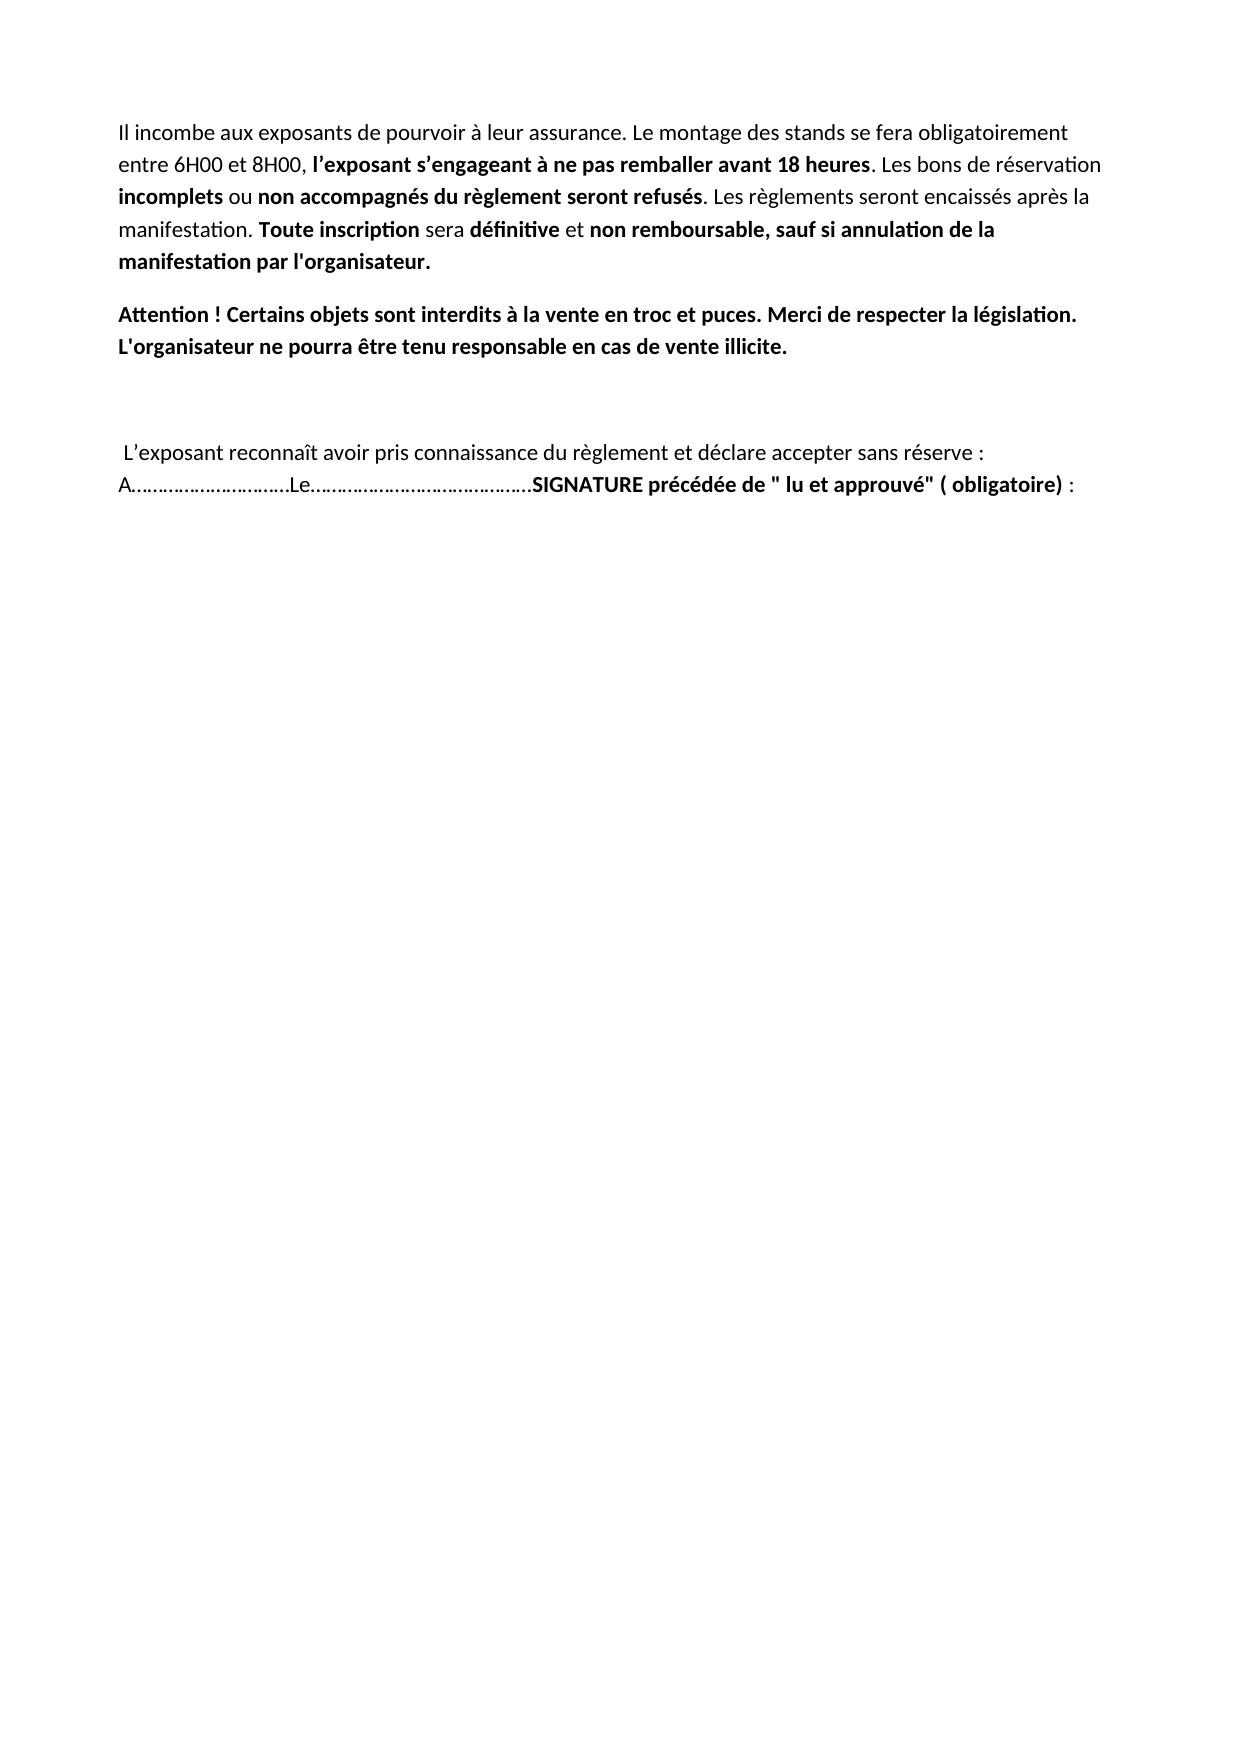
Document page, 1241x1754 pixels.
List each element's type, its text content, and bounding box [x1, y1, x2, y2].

text L’exposant reconnaît avoir pris connaissance du règlement et déclare accepter sans réserve : A…………………………Le……………………………………SIGNATURE précédée de " lu et approuvé" ( obligatoire) : [118, 438, 1122, 498]
text Attention ! Certains objets sont interdits à la vente en troc et puces. Merci de respecter la législation. L'organisateur ne pourra être tenu responsable en cas de vente illicite. [118, 300, 1122, 360]
text Il incombe aux exposants de pourvoir à leur assurance. Le montage des stands se fera obligatoirement entre 6H00 et 8H00, l’exposant s’engageant à ne pas remballer avant 18 heures. Les bons de réservation incomplets ou non accompagnés du règlement seront refusés. Les règlements seront encaissés après la manifestation. Toute inscription sera définitive et non remboursable, sauf si annulation de la manifestation par l'organisateur. [118, 118, 1122, 275]
